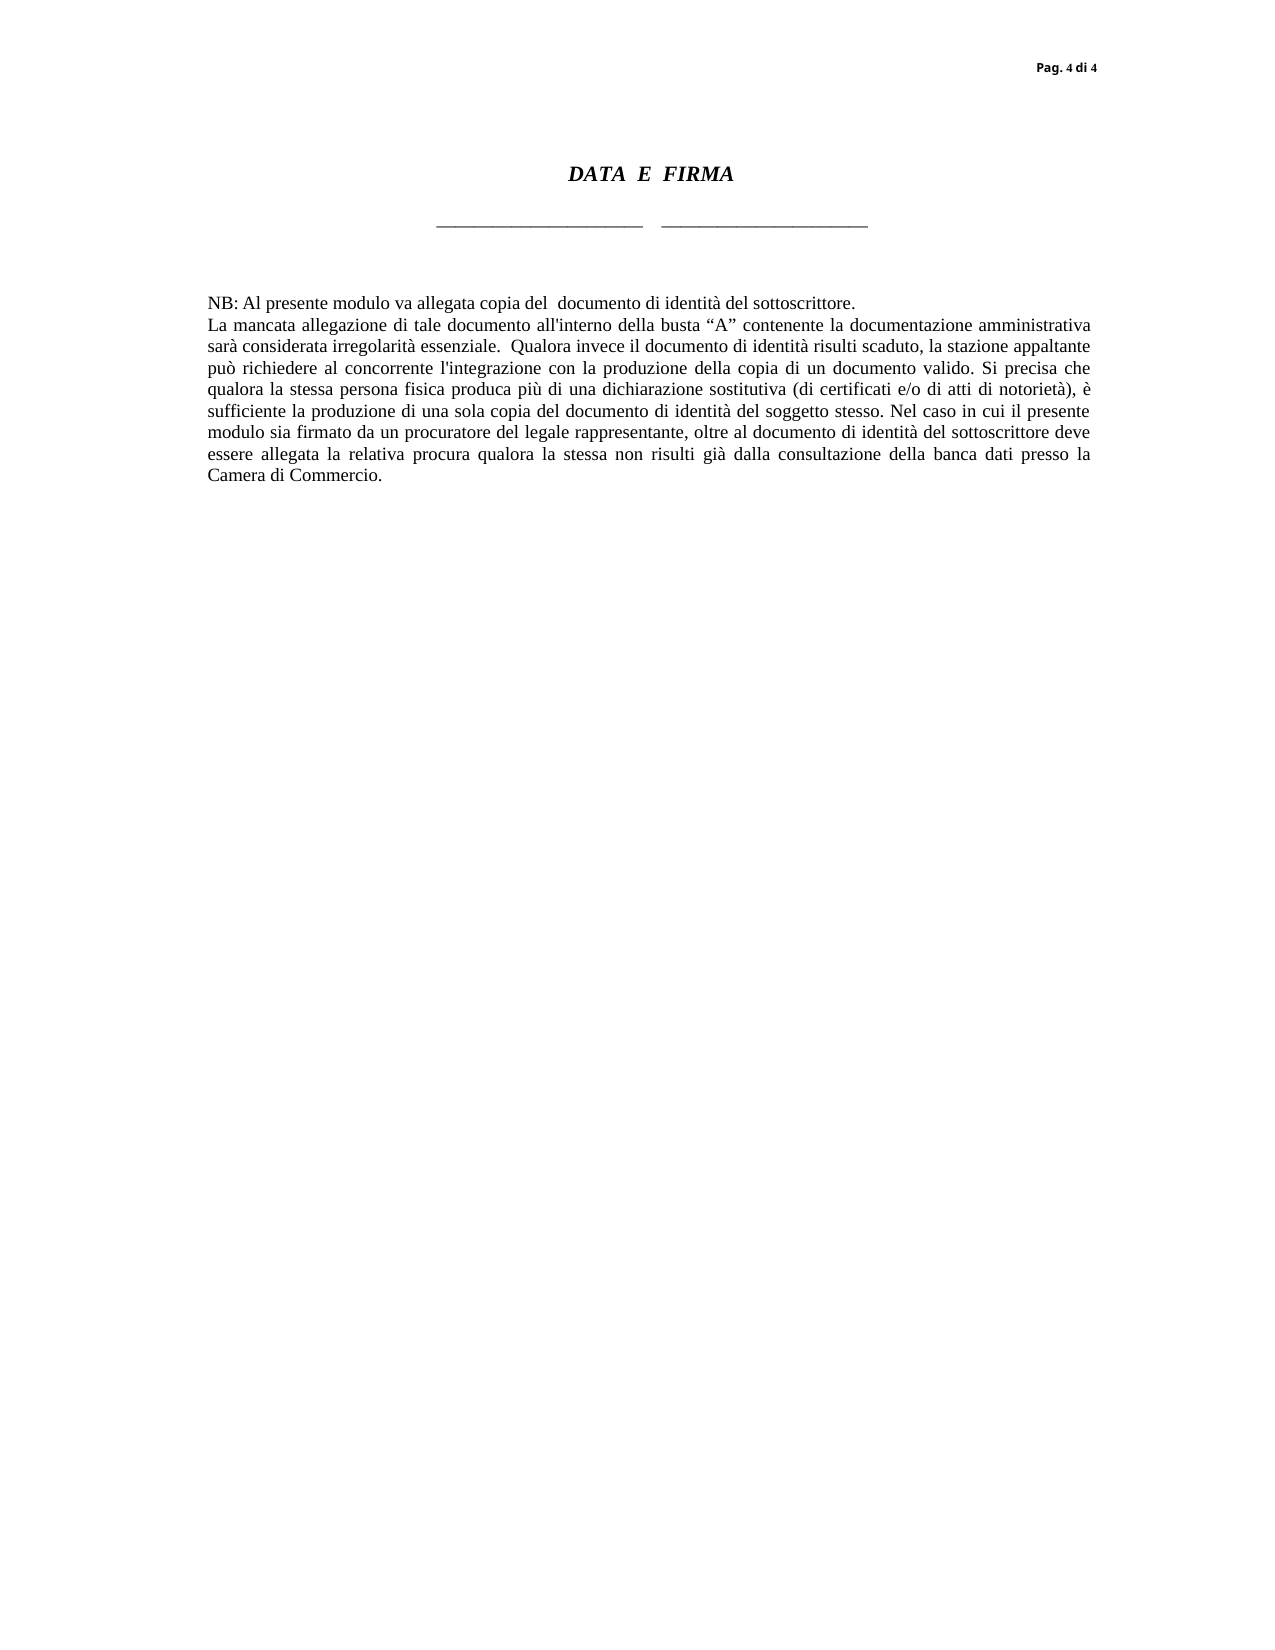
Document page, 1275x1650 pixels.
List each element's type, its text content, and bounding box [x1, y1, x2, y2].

text ______________________ ______________________ [207, 208, 1097, 229]
text La mancata allegazione di tale documento all'interno della busta “A” contenente la documentazione amministrativa sarà considerata irregolarità essenziale. Qualora invece il documento di identità risulti scaduto, la stazione appaltante può richiedere al concorrente l'integrazione con la produzione della copia di un documento valido. Si precisa che qualora la stessa persona fisica produca più di una dichiarazione sostitutiva (di certificati e/o di atti di notorietà), è sufficiente la produzione di una sola copia del documento di identità del soggetto stesso. Nel caso in cui il presente modulo sia firmato da un procuratore del legale rappresentante, oltre al documento di identità del sottoscrittore deve essere allegata la relativa procura qualora la stessa non risulti già dalla consultazione della banca dati presso la Camera di Commercio. [207, 313, 1093, 486]
text DATA E FIRMA [207, 161, 1097, 186]
text NB: Al presente modulo va allegata copia del documento di identità del sottoscrittore. [207, 292, 1093, 313]
